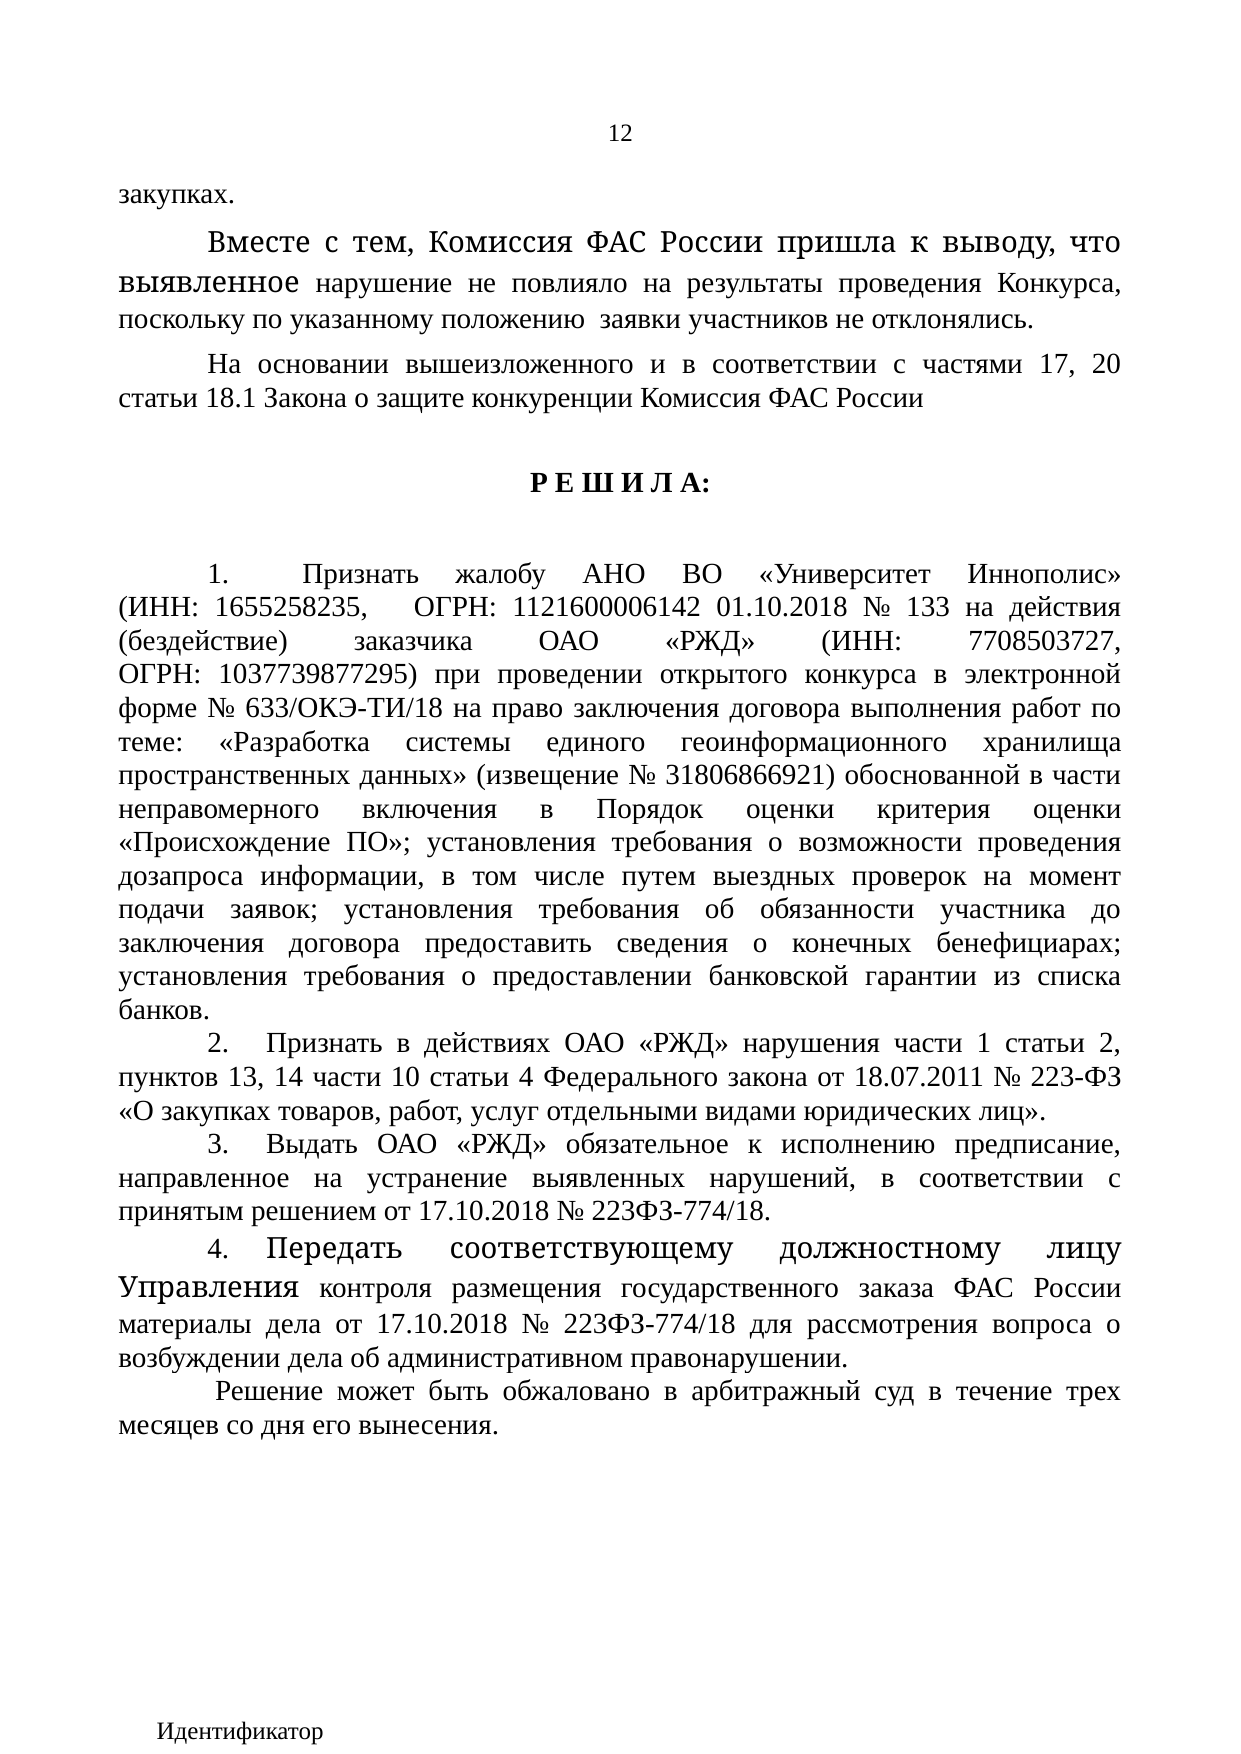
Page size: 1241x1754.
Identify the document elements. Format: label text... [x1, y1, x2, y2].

list Признать в действиях ОАО «РЖД» нарушения части 1 статьи 2, пунктов 13, 14 части 10 статьи 4 Федерального закона от 18.07.2011 № 223-ФЗ «О закупках товаров, работ, услуг отдельными видами юридических лиц». [118, 1026, 1122, 1126]
list Передать соответствующему должностному лицу Управления контроля размещения государственного заказа ФАС России материалы дела от 17.10.2018 № 223ФЗ-774/18 для рассмотрения вопроса о возбуждении дела об административном правонарушении. [118, 1227, 1122, 1373]
text Вместе с тем, Комиссия ФАС России пришла к выводу, что выявленное нарушение не повлияло на результаты проведения Конкурса, поскольку по указанному положению заявки участников не отклонялись. [118, 222, 1122, 335]
list Выдать ОАО «РЖД» обязательное к исполнению предписание, направленное на устранение выявленных нарушений, в соответствии с принятым решением от 17.10.2018 № 223ФЗ-774/18. [118, 1126, 1122, 1227]
text Р Е Ш И Л А: [118, 465, 1122, 498]
list Признать жалобу АНО ВО «Университет Иннополис» (ИНН: 1655258235, ОГРН: 1121600006142 01.10.2018 № 133 на действия (бездействие) заказчика ОАО «РЖД» (ИНН: 7708503727, ОГРН: 1037739877295) при проведении открытого конкурса в электронной форме № 633/ОКЭ-ТИ/18 на право заключения договора выполнения работ по теме: «Разработка системы единого геоинформационного хранилища пространственных данных» (извещение № 31806866921) обоснованной в части неправомерного включения в Порядок оценки критерия оценки «Происхождение ПО»; установления требования о возможности проведения дозапроса информации, в том числе путем выездных проверок на момент подачи заявок; установления требования об обязанности участника до заключения договора предоставить сведения о конечных бенефициарах; установления требования о предоставлении банковской гарантии из списка банков. [118, 556, 1122, 1026]
text На основании вышеизложенного и в соответствии с частями 17, 20 статьи 18.1 Закона о защите конкуренции Комиссия ФАС России [118, 347, 1122, 414]
text закупках. [118, 176, 1122, 210]
list Решение может быть обжаловано в арбитражный суд в течение трех месяцев со дня его вынесения. [118, 1373, 1122, 1440]
